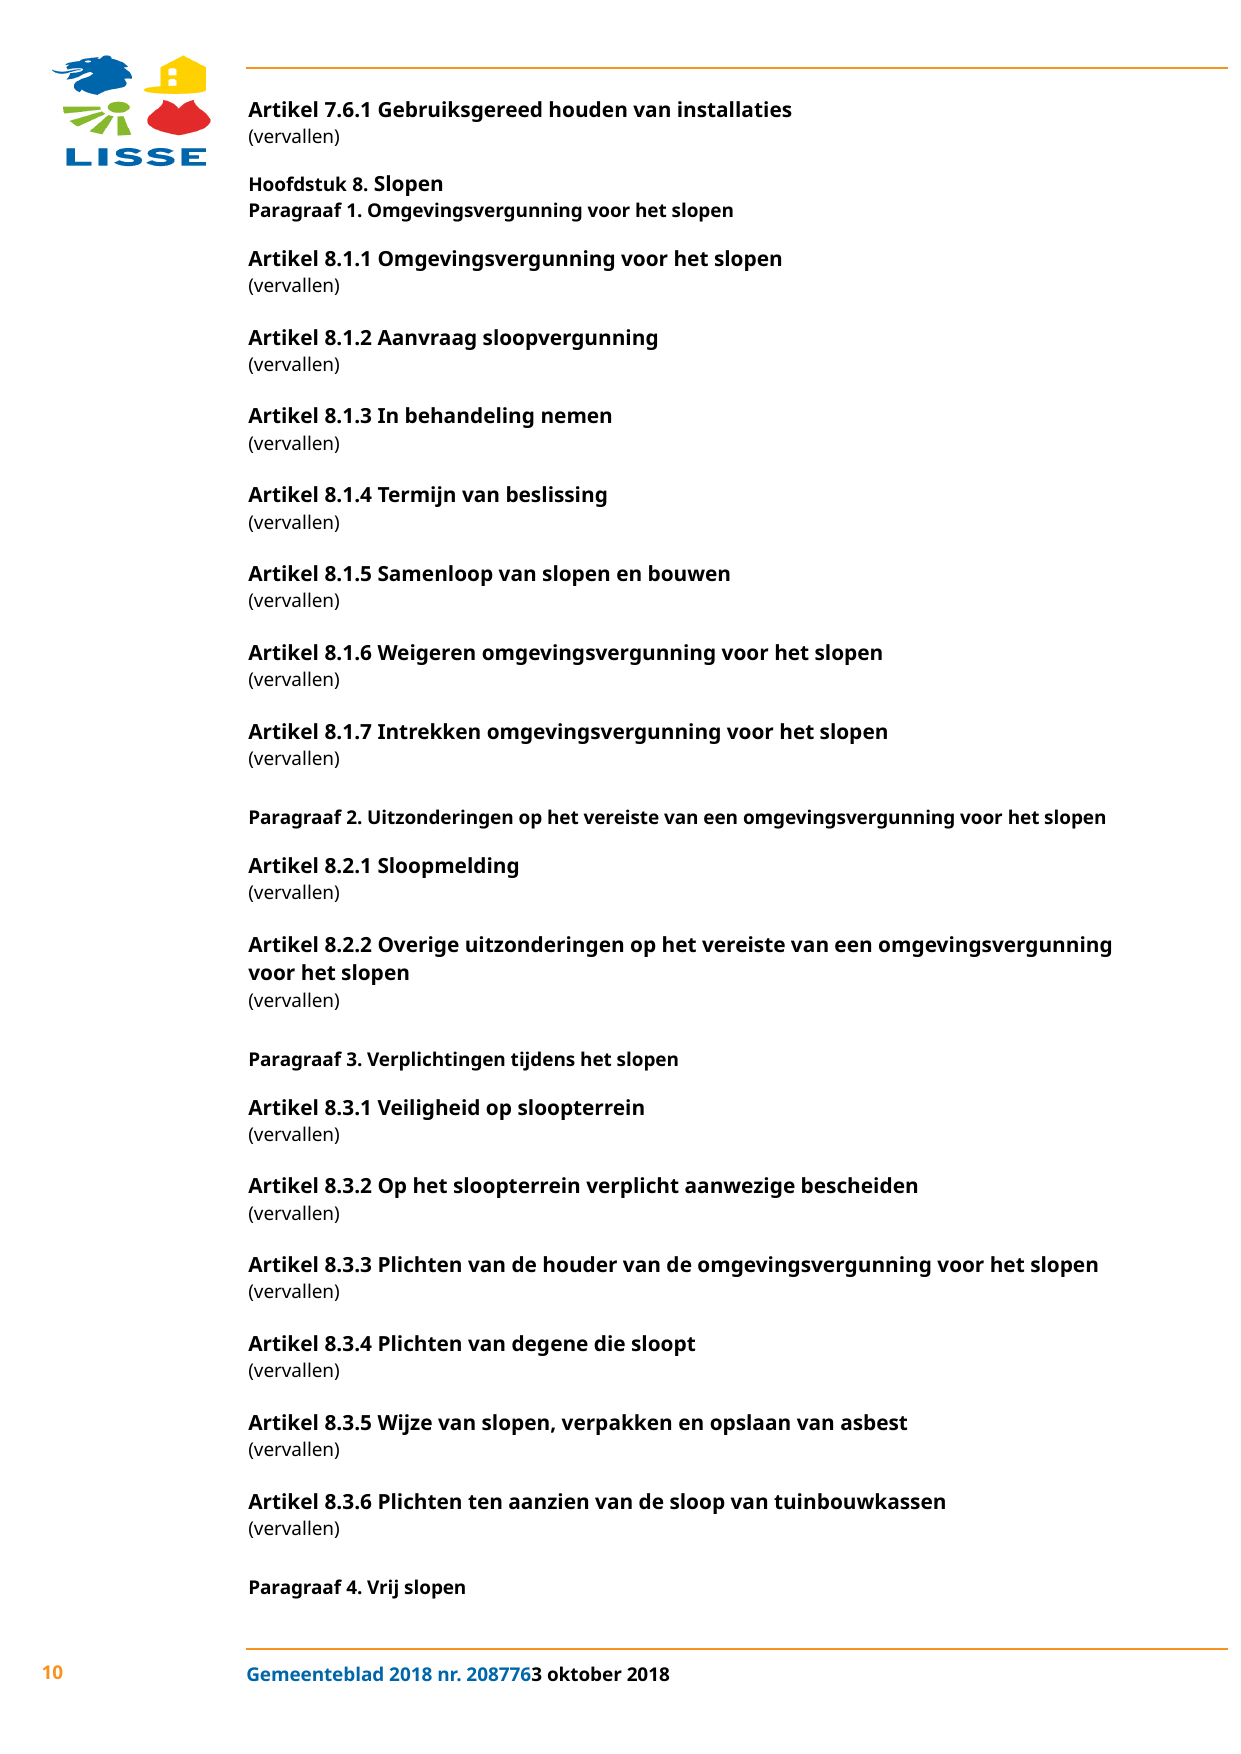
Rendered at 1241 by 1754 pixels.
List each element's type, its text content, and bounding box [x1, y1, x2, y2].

text (vervallen) [248, 987, 1152, 1013]
text Artikel 8.1.3 In behandeling nemen [248, 402, 1152, 430]
text Hoofdstuk 8. Slopen [248, 169, 1152, 197]
text Artikel 8.3.5 Wijze van slopen, verpakken en opslaan van asbest [248, 1408, 1152, 1436]
text Artikel 8.1.2 Aanvraag sloopvergunning [248, 323, 1152, 351]
text (vervallen) [248, 588, 1152, 613]
text Artikel 8.1.7 Intrekken omgevingsvergunning voor het slopen [248, 717, 1152, 745]
text (vervallen) [248, 667, 1152, 692]
text Artikel 8.3.4 Plichten van degene die sloopt [248, 1329, 1152, 1358]
text (vervallen) [248, 1515, 1152, 1541]
text Paragraaf 1. Omgevingsvergunning voor het slopen [248, 197, 1152, 223]
text (vervallen) [248, 1200, 1152, 1226]
text Paragraaf 2. Uitzonderingen op het vereiste van een omgevingsvergunning voor het slopen [248, 804, 1152, 830]
text Paragraaf 4. Vrij slopen [248, 1574, 1152, 1600]
text Artikel 8.1.5 Samenloop van slopen en bouwen [248, 559, 1152, 588]
text (vervallen) [248, 1436, 1152, 1462]
text (vervallen) [248, 1358, 1152, 1383]
text (vervallen) [248, 123, 1152, 149]
text (vervallen) [248, 1279, 1152, 1304]
text Artikel 8.1.1 Omgevingsvergunning voor het slopen [248, 244, 1152, 272]
text (vervallen) [248, 745, 1152, 771]
text Artikel 8.3.2 Op het sloopterrein verplicht aanwezige bescheiden [248, 1171, 1152, 1200]
text (vervallen) [248, 272, 1152, 298]
text Artikel 8.3.3 Plichten van de houder van de omgevingsvergunning voor het slopen [248, 1250, 1152, 1279]
text Paragraaf 3. Verplichtingen tijdens het slopen [248, 1046, 1152, 1072]
text (vervallen) [248, 879, 1152, 905]
text Artikel 7.6.1 Gebruiksgereed houden van installaties [248, 95, 1152, 123]
text (vervallen) [248, 1121, 1152, 1147]
text Artikel 8.3.6 Plichten ten aanzien van de sloop van tuinbouwkassen [248, 1487, 1152, 1515]
text (vervallen) [248, 509, 1152, 534]
text Artikel 8.2.1 Sloopmelding [248, 851, 1152, 879]
text Artikel 8.1.6 Weigeren omgevingsvergunning voor het slopen [248, 638, 1152, 667]
text (vervallen) [248, 351, 1152, 377]
text Artikel 8.2.2 Overige uitzonderingen op het vereiste van een omgevingsvergunning voor het slopen [248, 930, 1152, 987]
text Artikel 8.3.1 Veiligheid op sloopterrein [248, 1093, 1152, 1121]
text (vervallen) [248, 430, 1152, 456]
text Artikel 8.1.4 Termijn van beslissing [248, 480, 1152, 509]
picture [41, 47, 231, 172]
